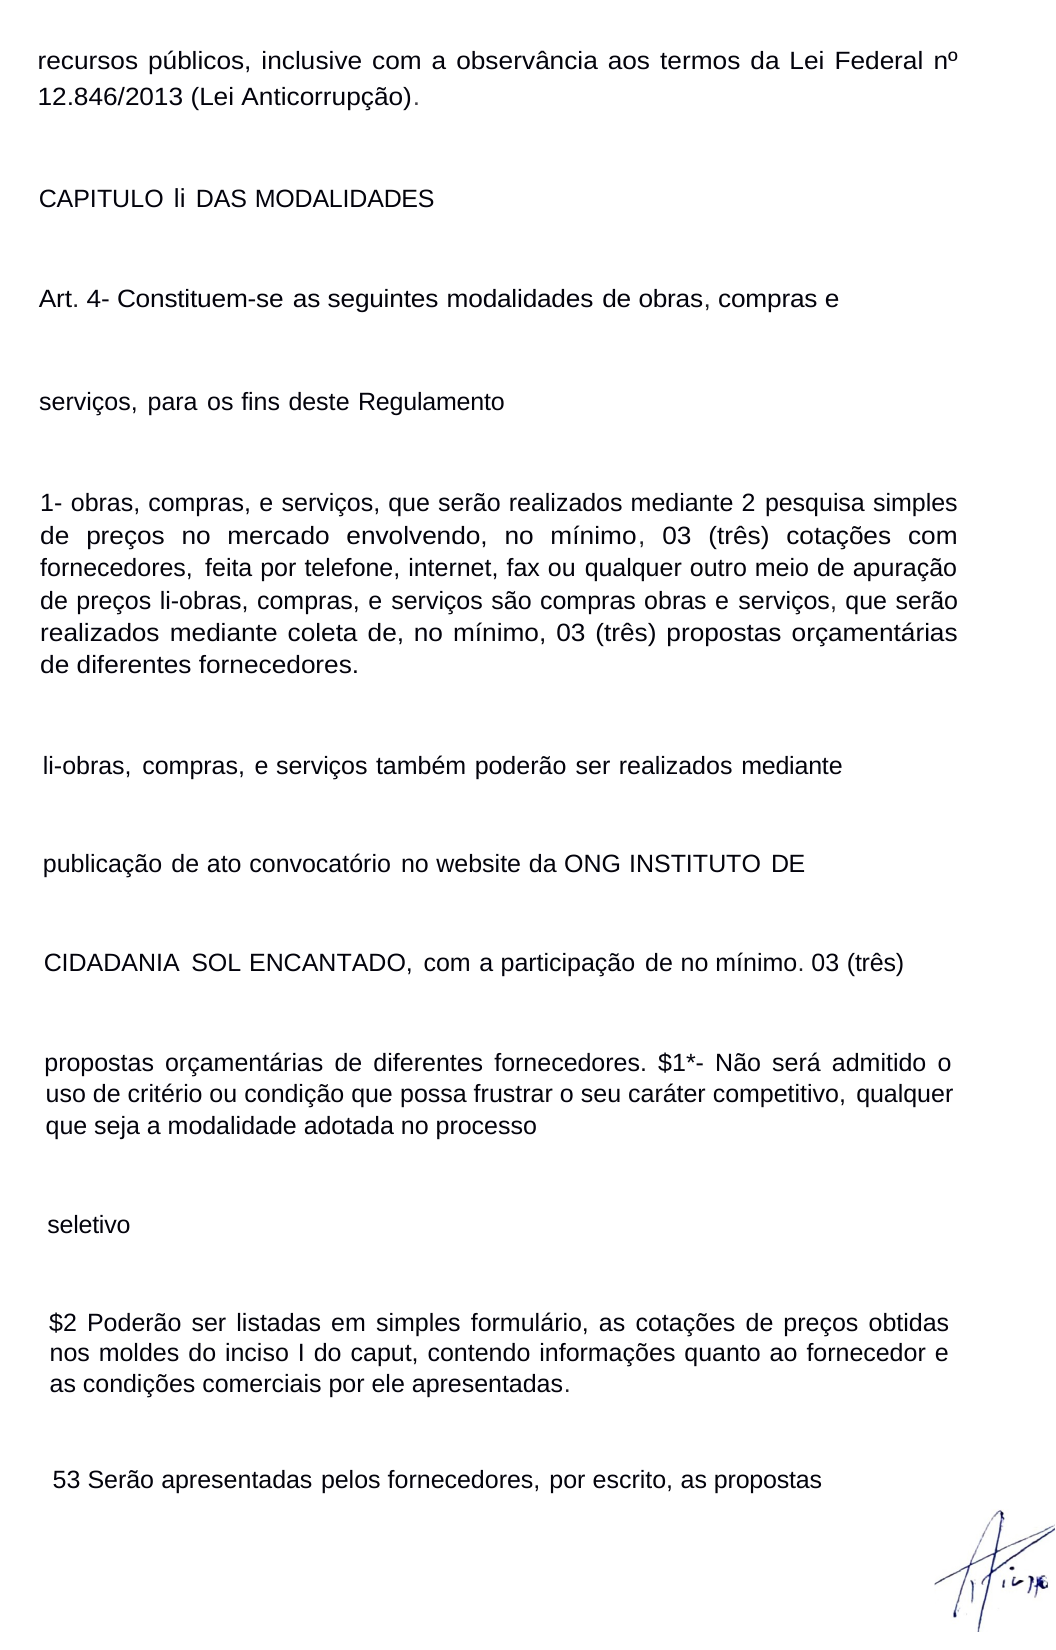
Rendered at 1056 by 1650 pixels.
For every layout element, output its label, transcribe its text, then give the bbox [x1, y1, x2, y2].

text publicação de ato convocatório no website da ONG INSTITUTO DE [43, 849, 1055, 878]
text $2 Poderão ser listadas em simples formulário, as cotações de preços obtidas nos moldes do inciso I do caput, contendo informações quanto ao fornecedor e as condições comerciais por ele apresentadas. [49, 1307, 950, 1398]
text 53 Serão apresentadas pelos fornecedores, por escrito, as propostas [52, 1465, 1055, 1494]
text CAPITULO li DAS MODALIDADES [38, 183, 1055, 212]
text CIDADANIA SOL ENCANTADO, com a participação de no mínimo. 03 (três) [43, 948, 1055, 977]
text seletivo [47, 1211, 1055, 1239]
text li-obras, compras, e serviços também poderão ser realizados mediante [43, 751, 1055, 779]
text serviços, para os fins deste Regulamento [39, 387, 1055, 416]
text 1- obras, compras, e serviços, que serão realizados mediante 2 pesquisa simples de preços no mercado envolvendo, no mínimo, 03 (três) cotações com fornecedores, feita por telefone, internet, fax ou qualquer outro meio de apuração de preços li-obras, compras, e serviços são compras obras e serviços, que serão realizados mediante coleta de, no mínimo, 03 (três) propostas orçamentárias de diferentes fornecedores. [40, 488, 958, 679]
text propostas orçamentárias de diferentes fornecedores. $1*- Não será admitido o uso de critério ou condição que possa frustrar o seu caráter competitivo, qualquer que seja a modalidade adotada no processo [44, 1047, 953, 1140]
text Art. 4- Constituem-se as seguintes modalidades de obras, compras e [39, 284, 1055, 313]
text recursos públicos, inclusive com a observância aos termos da Lei Federal nº 12.846/2013 (Lei Anticorrupção). [37, 46, 959, 110]
